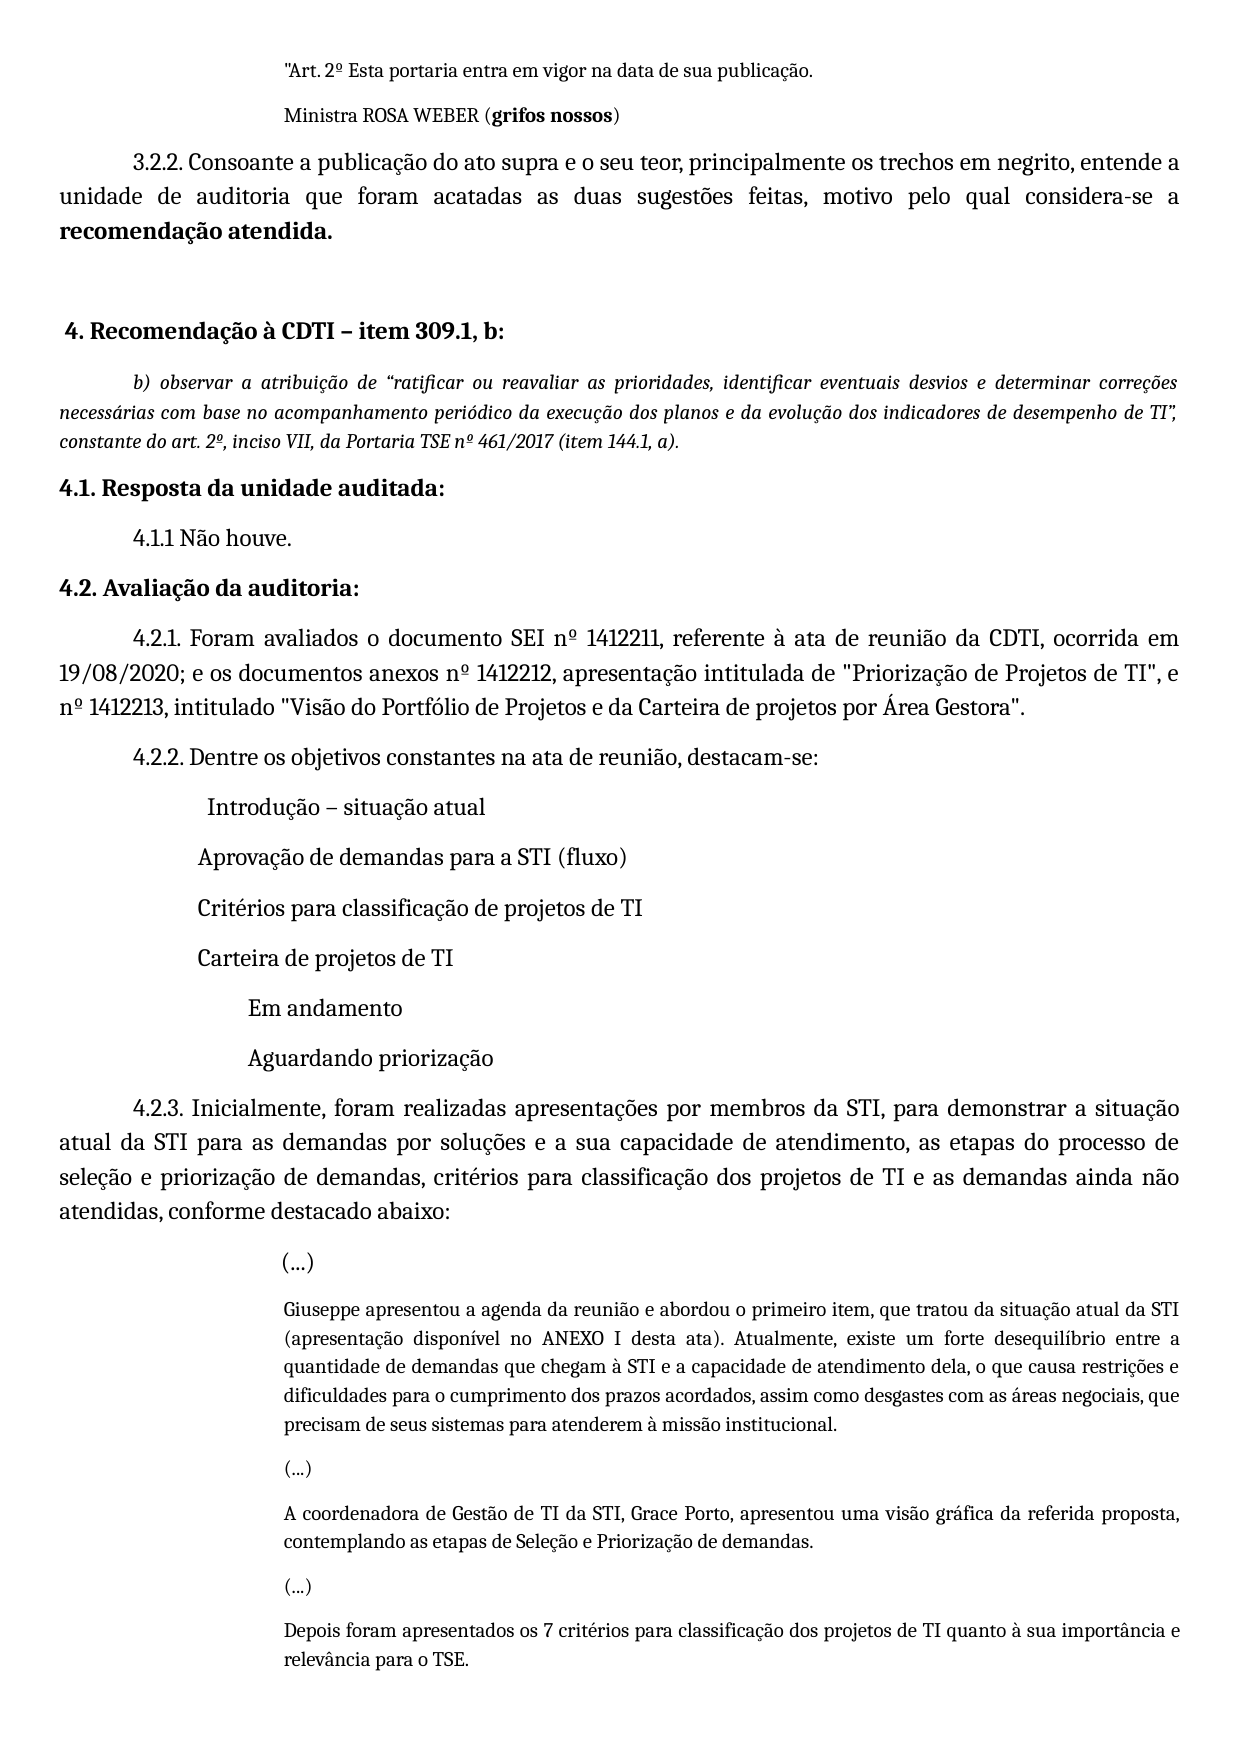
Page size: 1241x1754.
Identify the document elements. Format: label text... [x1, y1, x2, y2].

text 4.2. Avaliação da auditoria: [59, 574, 1181, 603]
text Em andamento [159, 994, 1181, 1022]
text Introdução – situação atual [59, 793, 1181, 822]
text Critérios para classificação de projetos de TI [109, 893, 1181, 922]
text b) observar a atribuição de “ratificar ou reavaliar as prioridades, identificar eventuais desvios e determinar correções necessárias com base no acompanhamento periódico da execução dos planos e da evolução dos indicadores de desempenho de TI”, constante do art. 2º, inciso VII, da Portaria TSE nº 461/2017 (item 144.1, a). [59, 367, 1181, 453]
text Ministra ROSA WEBER (grifos nossos) [283, 103, 1181, 127]
text 4.1.1 Não houve. [59, 524, 1181, 553]
text Aprovação de demandas para a STI (fluxo) [109, 843, 1181, 872]
text 4.2.1. Foram avaliados o documento SEI nº 1412211, referente à ata de reunião da CDTI, ocorrida em 19/08/2020; e os documentos anexos nº 1412212, apresentação intitulada de "Priorização de Projetos de TI", e nº 1412213, intitulado "Visão do Portfólio de Projetos e da Carteira de projetos por Área Gestora". [59, 624, 1181, 722]
text Aguardando priorização [159, 1044, 1181, 1072]
text 4.2.3. Inicialmente, foram realizadas apresentações por membros da STI, para demonstrar a situação atual da STI para as demandas por soluções e a sua capacidade de atendimento, as etapas do processo de seleção e priorização de demandas, critérios para classificação dos projetos de TI e as demandas ainda não atendidas, conforme destacado abaixo: [59, 1094, 1181, 1226]
text Carteira de projetos de TI [109, 943, 1181, 972]
text Depois foram apresentados os 7 critérios para classificação dos projetos de TI quanto à sua importância e relevância para o TSE. [283, 1619, 1181, 1671]
text (...) [283, 1574, 1181, 1598]
text 3.2.2. Consoante a publicação do ato supra e o seu teor, principalmente os trechos em negrito, entende a unidade de auditoria que foram acatadas as duas sugestões feitas, motivo pelo qual considera-se a recomendação atendida. [59, 148, 1181, 246]
text 4.2.2. Dentre os objetivos constantes na ata de reunião, destacam-se: [59, 743, 1181, 772]
text "Art. 2º Esta portaria entra em vigor na data de sua publicação. [283, 59, 1181, 83]
text A coordenadora de Gestão de TI da STI, Grace Porto, apresentou uma visão gráfica da referida proposta, contemplando as etapas de Seleção e Priorização de demandas. [283, 1501, 1181, 1554]
text (...) [283, 1457, 1181, 1481]
text 4.1. Resposta da unidade auditada: [59, 474, 1181, 502]
text 4. Recomendação à CDTI – item 309.1, b: [59, 317, 1181, 346]
text (...) [59, 1247, 1181, 1276]
text Giuseppe apresentou a agenda da reunião e abordou o primeiro item, que tratou da situação atual da STI (apresentação disponível no ANEXO I desta ata). Atualmente, existe um forte desequilíbrio entre a quantidade de demandas que chegam à STI e a capacidade de atendimento dela, o que causa restrições e dificuldades para o cumprimento dos prazos acordados, assim como desgastes com as áreas negociais, que precisam de seus sistemas para atenderem à missão institucional. [283, 1297, 1181, 1436]
